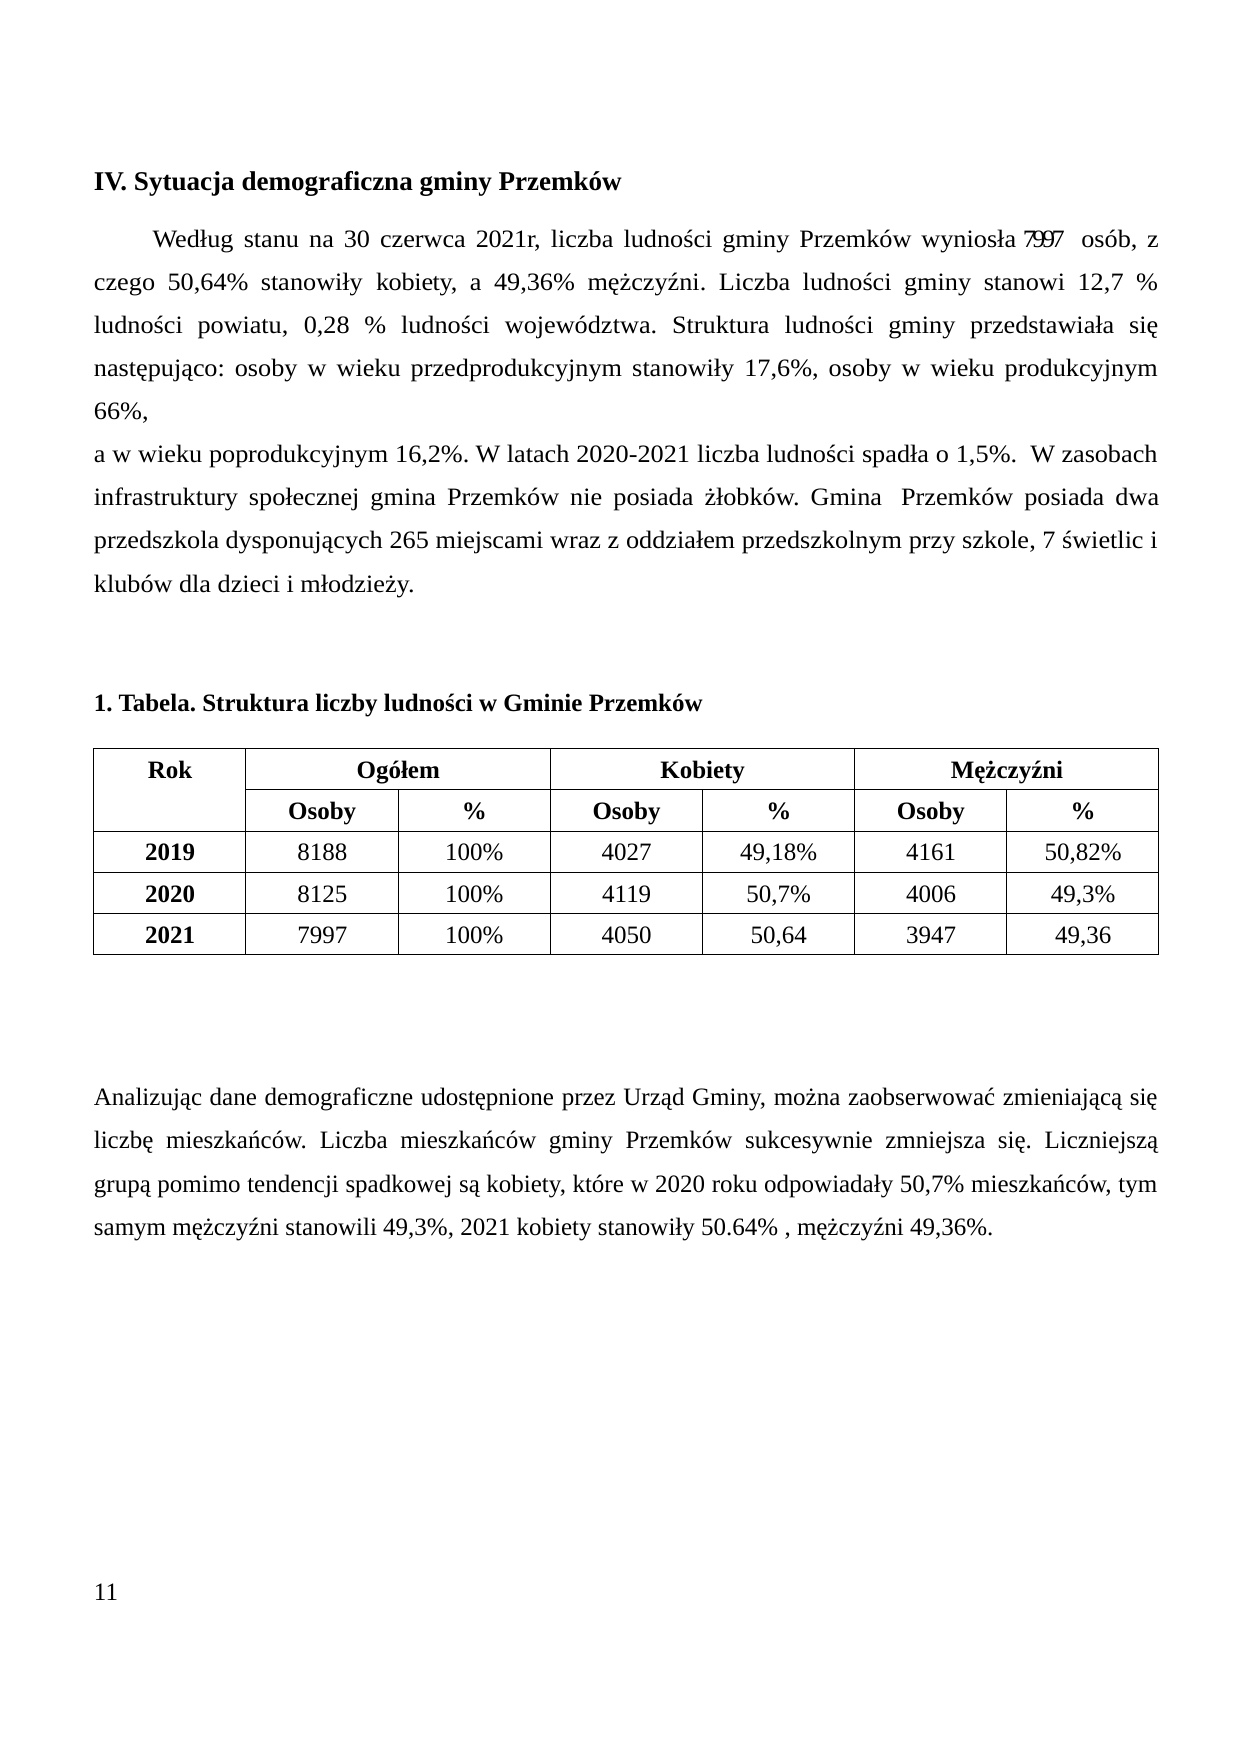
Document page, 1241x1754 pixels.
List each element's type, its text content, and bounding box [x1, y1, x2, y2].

table_cell 4161 [855, 832, 1006, 872]
table_header Mężczyźni [855, 749, 1158, 789]
table_cell 50,82% [1007, 832, 1158, 872]
table_cell 8188 [246, 832, 398, 872]
table_cell 4006 [855, 873, 1006, 913]
table_cell 2020 [94, 873, 245, 913]
table_cell % [1007, 790, 1158, 831]
table_cell 49,18% [703, 832, 854, 872]
table_cell 50,7% [703, 873, 854, 913]
list 1. Tabela. Struktura liczby ludności w Gminie Przemków [94, 688, 1159, 717]
table_cell Osoby [855, 790, 1006, 831]
table_cell 3947 [855, 914, 1006, 954]
list Według stanu na 30 czerwca 2021r, liczba ludności gminy Przemków wyniosła 7997 osób, z czego 50,64% stanowiły kobiety, a 49,36% mężczyźni. Liczba ludności gminy stanowi 12,7 % ludności powiatu, 0,28 % ludności województwa. Struktura ludności gminy przedstawiała się następująco: osoby w wieku przedprodukcyjnym stanowiły 17,6%, osoby w wieku produkcyjnym 66%, a w wieku poprodukcyjnym 16,2%. W latach 2020-2021 liczba ludności spadła o 1,5%. W zasobach infrastruktury społecznej gmina Przemków nie posiada żłobków. Gmina Przemków posiada dwa przedszkola dysponujących 265 miejscami wraz z oddziałem przedszkolnym przy szkole, 7 świetlic i klubów dla dzieci i młodzieży. [94, 224, 1159, 597]
table_cell Osoby [246, 790, 398, 831]
table_cell 49,3% [1007, 873, 1158, 913]
table_cell 4050 [551, 914, 702, 954]
table_cell 100% [399, 873, 550, 913]
table_cell 7997 [246, 914, 398, 954]
table_cell % [399, 790, 550, 831]
table_cell Osoby [551, 790, 702, 831]
table_header Kobiety [551, 749, 854, 789]
table_cell 50,64 [703, 914, 854, 954]
table_cell 4119 [551, 873, 702, 913]
table_cell 8125 [246, 873, 398, 913]
table_cell 2021 [94, 914, 245, 954]
list IV. Sytuacja demograficzna gminy Przemków [94, 164, 1159, 196]
table_cell 49,36 [1007, 914, 1158, 954]
table_cell 100% [399, 914, 550, 954]
table_cell 4027 [551, 832, 702, 872]
table_cell 2019 [94, 832, 245, 872]
table_header Rok [94, 749, 245, 831]
text Analizując dane demograficzne udostępnione przez Urząd Gminy, można zaobserwować zmieniającą się liczbę mieszkańców. Liczba mieszkańców gminy Przemków sukcesywnie zmniejsza się. Liczniejszą grupą pomimo tendencji spadkowej są kobiety, które w 2020 roku odpowiadały 50,7% mieszkańców, tym samym mężczyźni stanowili 49,3%, 2021 kobiety stanowiły 50.64% , mężczyźni 49,36%. [94, 1082, 1159, 1241]
table_cell 100% [399, 832, 550, 872]
table_cell % [703, 790, 854, 831]
table_header Ogółem [246, 749, 550, 789]
